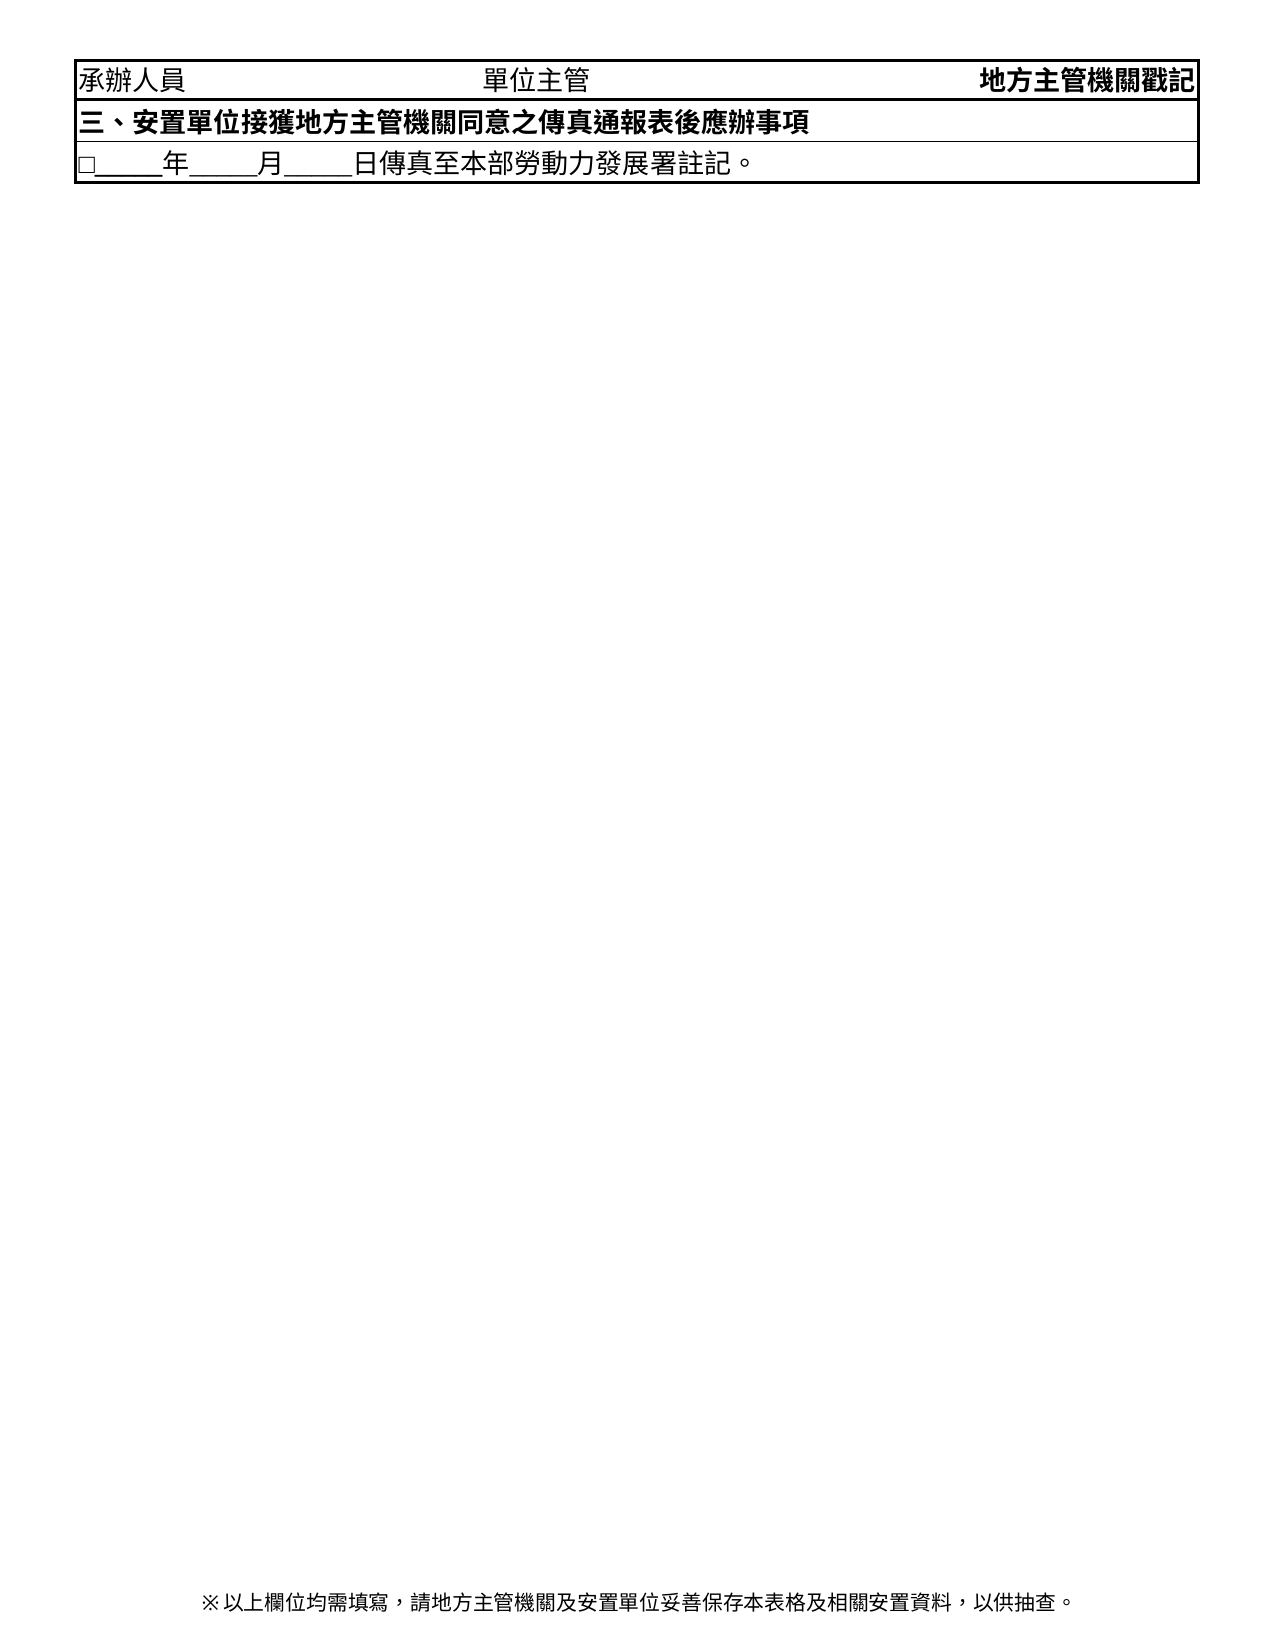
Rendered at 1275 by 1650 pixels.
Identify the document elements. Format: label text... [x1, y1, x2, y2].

table_cell 三、安置單位接獲地方主管機關同意之傳真通報表後應辦事項 [77, 101, 1197, 141]
table_cell 單位主管 [479, 62, 645, 98]
table_cell □_____年_____月_____日傳真至本部勞動力發展署註記。 [77, 142, 1197, 181]
table_cell [645, 62, 900, 98]
table_cell [234, 62, 479, 98]
table_cell 地方主管機關戳記 [900, 62, 1197, 98]
table_cell 承辦人員 [77, 62, 234, 98]
